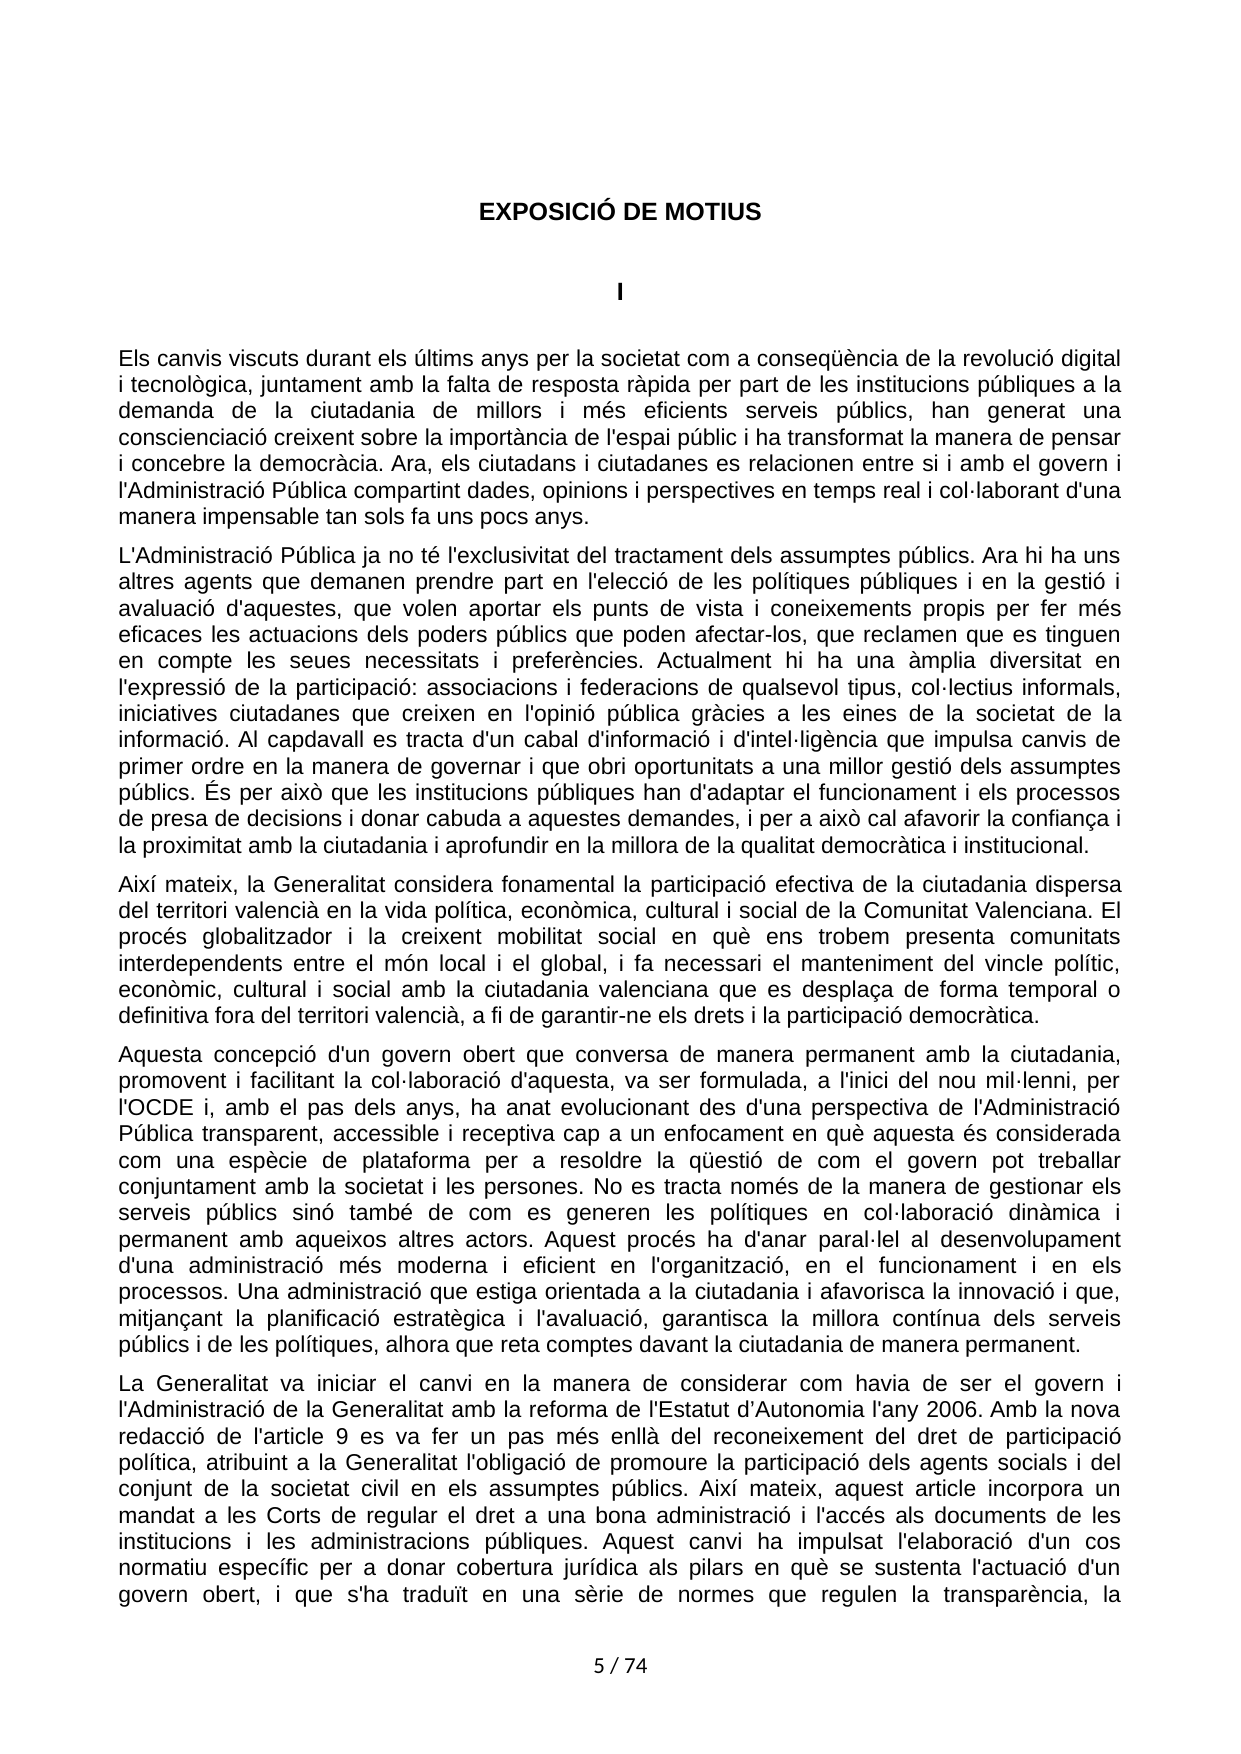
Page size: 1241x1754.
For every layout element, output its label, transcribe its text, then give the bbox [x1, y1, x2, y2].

text I [118, 277, 1122, 306]
text L'Administració Pública ja no té l'exclusivitat del tractament dels assumptes públics. Ara hi ha uns altres agents que demanen prendre part en l'elecció de les polítiques públiques i en la gestió i avaluació d'aquestes, que volen aportar els punts de vista i coneixements propis per fer més eficaces les actuacions dels poders públics que poden afectar-los, que reclamen que es tinguen en compte les seues necessitats i preferències. Actualment hi ha una àmplia diversitat en l'expressió de la participació: associacions i federacions de qualsevol tipus, col·lectius informals, iniciatives ciutadanes que creixen en l'opinió pública gràcies a les eines de la societat de la informació. Al capdavall es tracta d'un cabal d'informació i d'intel·ligència que impulsa canvis de primer ordre en la manera de governar i que obri oportunitats a una millor gestió dels assumptes públics. És per això que les institucions públiques han d'adaptar el funcionament i els processos de presa de decisions i donar cabuda a aquestes demandes, i per a això cal afavorir la confiança i la proximitat amb la ciutadania i aprofundir en la millora de la qualitat democràtica i institucional. [118, 542, 1122, 858]
text Aquesta concepció d'un govern obert que conversa de manera permanent amb la ciutadania, promovent i facilitant la col·laboració d'aquesta, va ser formulada, a l'inici del nou mil·lenni, per l'OCDE i, amb el pas dels anys, ha anat evolucionant des d'una perspectiva de l'Administració Pública transparent, accessible i receptiva cap a un enfocament en què aquesta és considerada com una espècie de plataforma per a resoldre la qüestió de com el govern pot treballar conjuntament amb la societat i les persones. No es tracta només de la manera de gestionar els serveis públics sinó també de com es generen les polítiques en col·laboració dinàmica i permanent amb aqueixos altres actors. Aquest procés ha d'anar paral·lel al desenvolupament d'una administració més moderna i eficient en l'organització, en el funcionament i en els processos. Una administració que estiga orientada a la ciutadania i afavorisca la innovació i que, mitjançant la planificació estratègica i l'avaluació, garantisca la millora contínua dels serveis públics i de les polítiques, alhora que reta comptes davant la ciutadania de manera permanent. [118, 1041, 1122, 1357]
text Els canvis viscuts durant els últims anys per la societat com a conseqüència de la revolució digital i tecnològica, juntament amb la falta de resposta ràpida per part de les institucions públiques a la demanda de la ciutadania de millors i més eficients serveis públics, han generat una conscienciació creixent sobre la importància de l'espai públic i ha transformat la manera de pensar i concebre la democràcia. Ara, els ciutadans i ciutadanes es relacionen entre si i amb el govern i l'Administració Pública compartint dades, opinions i perspectives en temps real i col·laborant d'una manera impensable tan sols fa uns pocs anys. [118, 345, 1122, 529]
text La Generalitat va iniciar el canvi en la manera de considerar com havia de ser el govern i l'Administració de la Generalitat amb la reforma de l'Estatut d’Autonomia l'any 2006. Amb la nova redacció de l'article 9 es va fer un pas més enllà del reconeixement del dret de participació política, atribuint a la Generalitat l'obligació de promoure la participació dels agents socials i del conjunt de la societat civil en els assumptes públics. Així mateix, aquest article incorpora un mandat a les Corts de regular el dret a una bona administració i l'accés als documents de les institucions i les administracions públiques. Aquest canvi ha impulsat l'elaboració d'un cos normatiu específic per a donar cobertura jurídica als pilars en què se sustenta l'actuació d'un govern obert, i que s'ha traduït en una sèrie de normes que regulen la transparència, la [118, 1370, 1122, 1607]
text Així mateix, la Generalitat considera fonamental la participació efectiva de la ciutadania dispersa del territori valencià en la vida política, econòmica, cultural i social de la Comunitat Valenciana. El procés globalitzador i la creixent mobilitat social en què ens trobem presenta comunitats interdependents entre el món local i el global, i fa necessari el manteniment del vincle polític, econòmic, cultural i social amb la ciutadania valenciana que es desplaça de forma temporal o definitiva fora del territori valencià, a fi de garantir-ne els drets i la participació democràtica. [118, 871, 1122, 1029]
subtitle EXPOSICIÓ DE MOTIUS [118, 197, 1122, 226]
